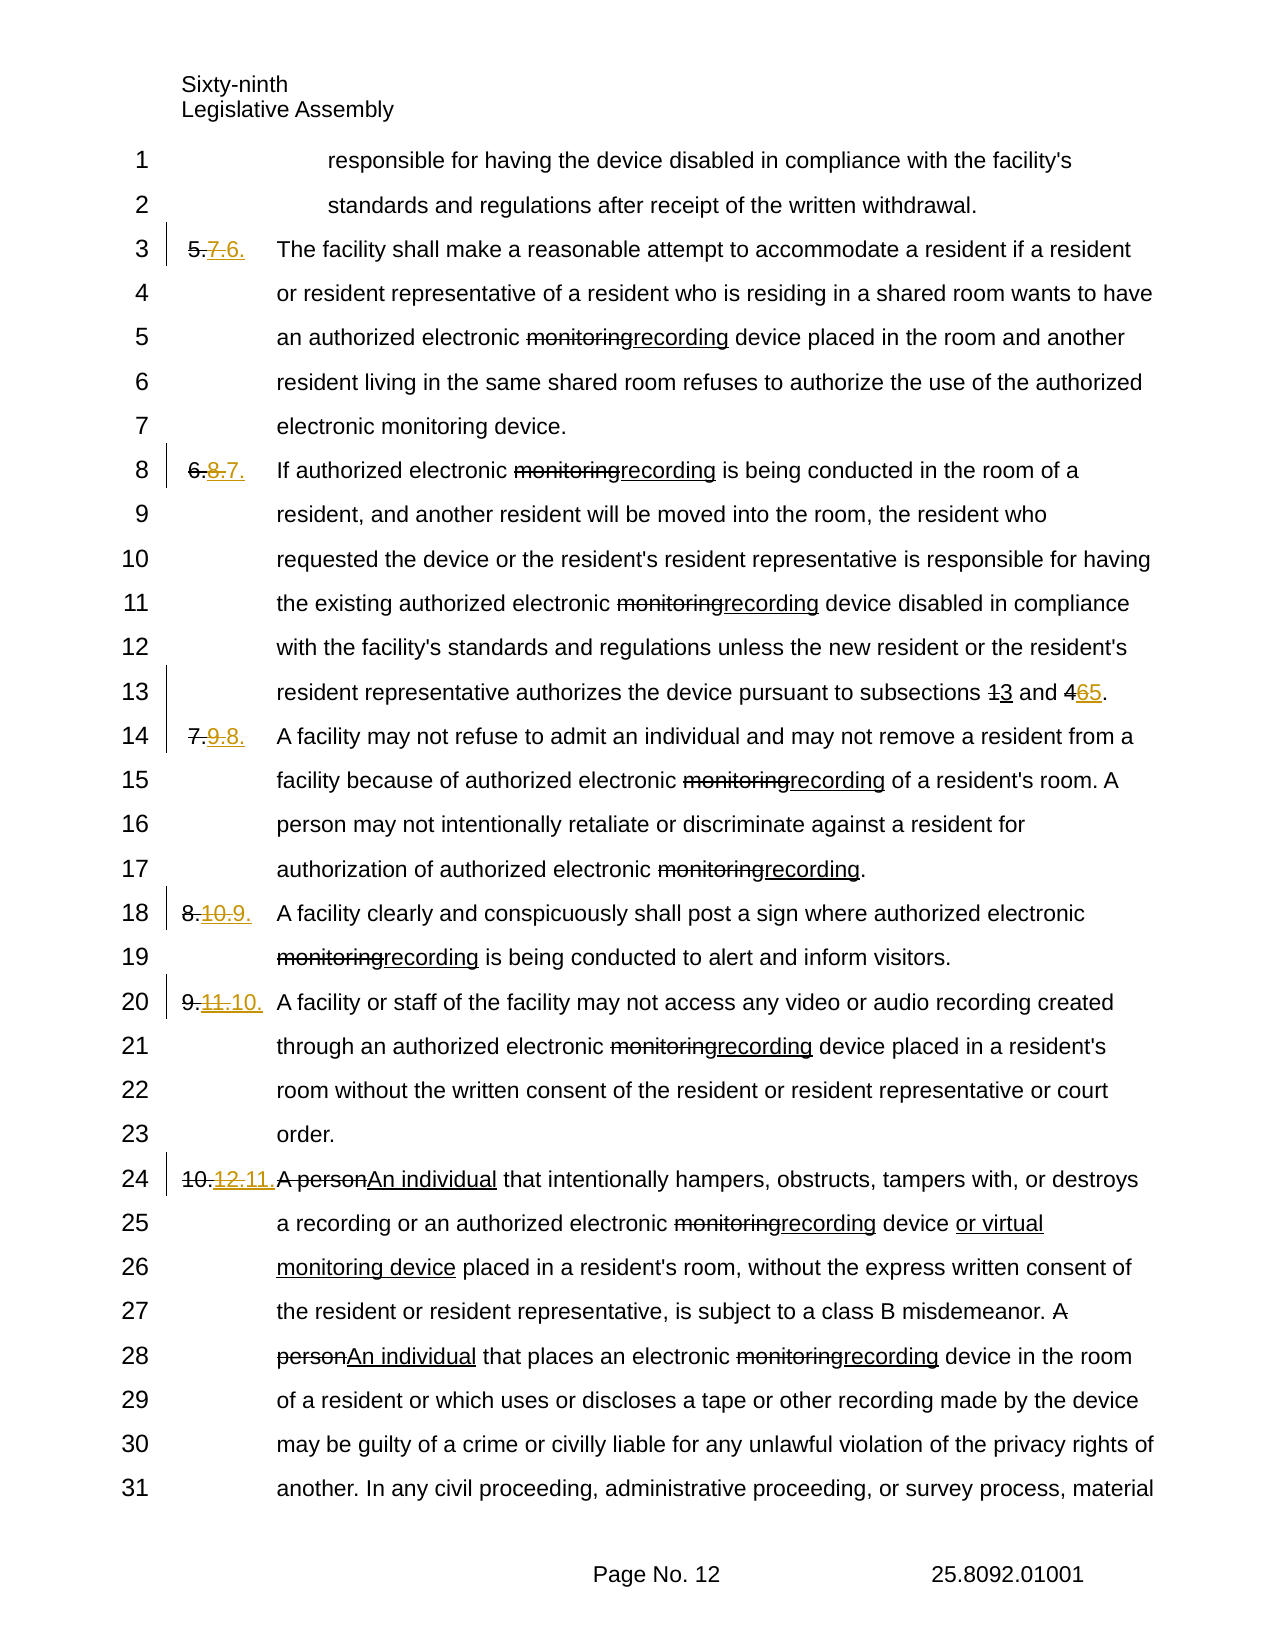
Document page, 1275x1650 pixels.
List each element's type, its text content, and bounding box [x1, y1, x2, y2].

text 7.8. A facility may not refuse to admit an individual and may not remove a resident from a facility because of authorized electronic monitoringrecording of a resident's room. A person may not intentionally retaliate or discriminate against a resident for authorization of authorized electronic monitoringrecording. [181, 709, 1154, 886]
text 5.6. The facility shall make a reasonable attempt to accommodate a resident if a resident or resident representative of a resident who is residing in a shared room wants to have an authorized electronic monitoringrecording device placed in the room and another resident living in the same shared room refuses to authorize the use of the authorized electronic monitoring device. [181, 222, 1154, 443]
text 9.10. A facility or staff of the facility may not access any video or audio recording created through an authorized electronic monitoringrecording device placed in a resident's room without the written consent of the resident or resident representative or court order. [181, 974, 1154, 1152]
text 10.11. A personAn individual that intentionally hampers, obstructs, tampers with, or destroys a recording or an authorized electronic monitoringrecording device or virtual monitoring device placed in a resident's room, without the express written consent of the resident or resident representative, is subject to a class B misdemeanor. A personAn individual that places an electronic monitoringrecording device in the room of a resident or which uses or discloses a tape or other recording made by the device may be guilty of a crime or civilly liable for any unlawful violation of the privacy rights of another. In any civil proceeding, administrative proceeding, or survey process, material [181, 1152, 1154, 1506]
text 6.7. If authorized electronic monitoringrecording is being conducted in the room of a resident, and another resident will be moved into the room, the resident who requested the device or the resident's resident representative is responsible for having the existing authorized electronic monitoringrecording device disabled in compliance with the facility's standards and regulations unless the new resident or the resident's resident representative authorizes the device pursuant to subsections 13 and 45. [181, 443, 1154, 709]
text 8.9. A facility clearly and conspicuously shall post a sign where authorized electronic monitoringrecording is being conducted to alert and inform visitors. [181, 886, 1154, 974]
text responsible for having the device disabled in compliance with the facility's standards and regulations after receipt of the written withdrawal. [181, 133, 1154, 222]
